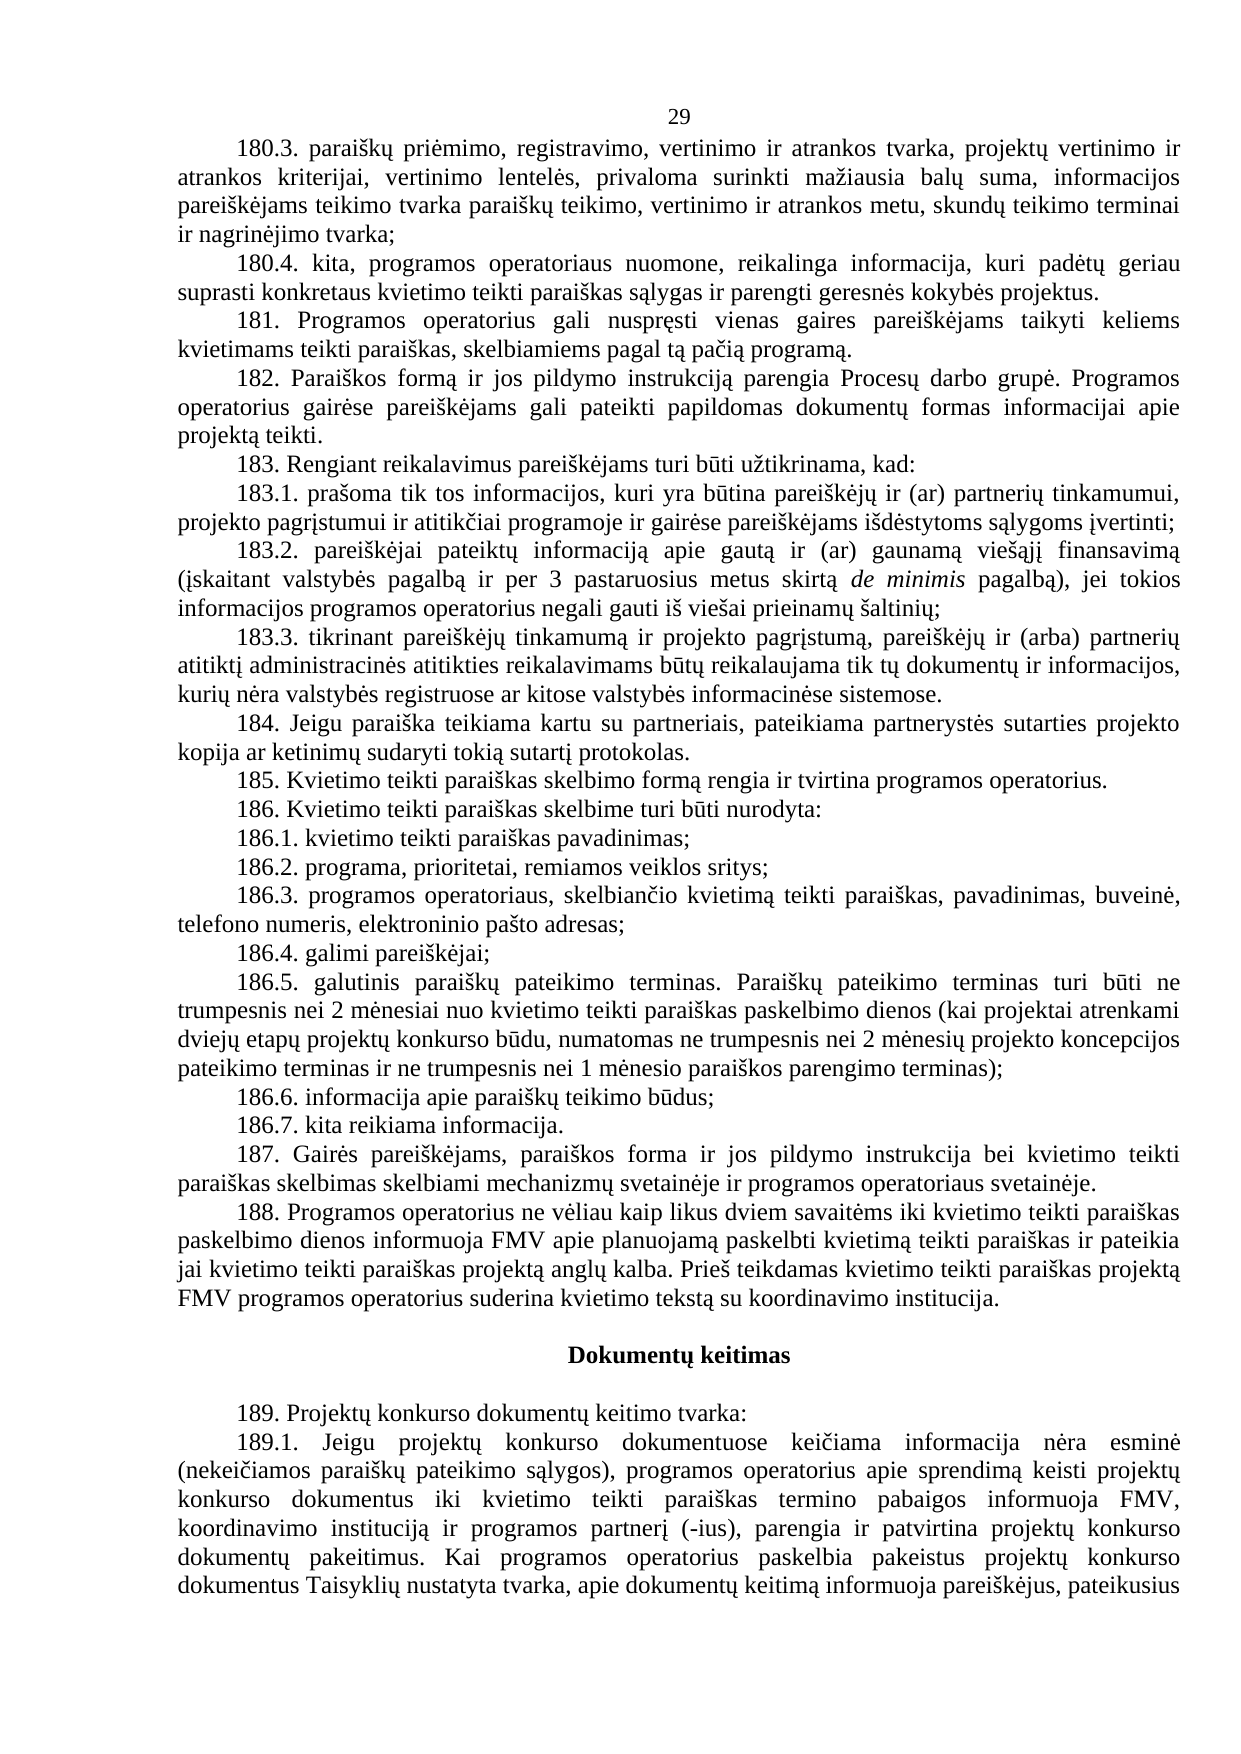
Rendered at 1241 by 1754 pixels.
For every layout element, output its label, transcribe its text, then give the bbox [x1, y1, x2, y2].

text 183.2. pareiškėjai pateiktų informaciją apie gautą ir (ar) gaunamą viešąjį finansavimą (įskaitant valstybės pagalbą ir per 3 pastaruosius metus skirtą de minimis pagalbą), jei tokios informacijos programos operatorius negali gauti iš viešai prieinamų šaltinių; [177, 535, 1181, 622]
text Dokumentų keitimas [177, 1340, 1181, 1369]
text 180.3. paraiškų priėmimo, registravimo, vertinimo ir atrankos tvarka, projektų vertinimo ir atrankos kriterijai, vertinimo lentelės, privaloma surinkti mažiausia balų suma, informacijos pareiškėjams teikimo tvarka paraiškų teikimo, vertinimo ir atrankos metu, skundų teikimo terminai ir nagrinėjimo tvarka; [177, 133, 1181, 248]
text 183.3. tikrinant pareiškėjų tinkamumą ir projekto pagrįstumą, pareiškėjų ir (arba) partnerių atitiktį administracinės atitikties reikalavimams būtų reikalaujama tik tų dokumentų ir informacijos, kurių nėra valstybės registruose ar kitose valstybės informacinėse sistemose. [177, 622, 1181, 708]
text 184. Jeigu paraiška teikiama kartu su partneriais, pateikiama partnerystės sutarties projekto kopija ar ketinimų sudaryti tokią sutartį protokolas. [177, 708, 1181, 765]
text 181. Programos operatorius gali nuspręsti vienas gaires pareiškėjams taikyti keliems kvietimams teikti paraiškas, skelbiamiems pagal tą pačią programą. [177, 305, 1181, 363]
text 183.1. prašoma tik tos informacijos, kuri yra būtina pareiškėjų ir (ar) partnerių tinkamumui, projekto pagrįstumui ir atitikčiai programoje ir gairėse pareiškėjams išdėstytoms sąlygoms įvertinti; [177, 478, 1181, 535]
text 186.1. kvietimo teikti paraiškas pavadinimas; [177, 823, 1181, 852]
text 189. Projektų konkurso dokumentų keitimo tvarka: [177, 1398, 1181, 1427]
text 182. Paraiškos formą ir jos pildymo instrukciją parengia Procesų darbo grupė. Programos operatorius gairėse pareiškėjams gali pateikti papildomas dokumentų formas informacijai apie projektą teikti. [177, 363, 1181, 449]
text 186.7. kita reikiama informacija. [177, 1110, 1181, 1139]
text 189.1. Jeigu projektų konkurso dokumentuose keičiama informacija nėra esminė (nekeičiamos paraiškų pateikimo sąlygos), programos operatorius apie sprendimą keisti projektų konkurso dokumentus iki kvietimo teikti paraiškas termino pabaigos informuoja FMV, koordinavimo instituciją ir programos partnerį (-ius), parengia ir patvirtina projektų konkurso dokumentų pakeitimus. Kai programos operatorius paskelbia pakeistus projektų konkurso dokumentus Taisyklių nustatyta tvarka, apie dokumentų keitimą informuoja pareiškėjus, pateikusius [177, 1427, 1181, 1599]
text 186.3. programos operatoriaus, skelbiančio kvietimą teikti paraiškas, pavadinimas, buveinė, telefono numeris, elektroninio pašto adresas; [177, 880, 1181, 938]
text 183. Rengiant reikalavimus pareiškėjams turi būti užtikrinama, kad: [177, 449, 1181, 478]
text 180.4. kita, programos operatoriaus nuomone, reikalinga informacija, kuri padėtų geriau suprasti konkretaus kvietimo teikti paraiškas sąlygas ir parengti geresnės kokybės projektus. [177, 248, 1181, 305]
text 188. Programos operatorius ne vėliau kaip likus dviem savaitėms iki kvietimo teikti paraiškas paskelbimo dienos informuoja FMV apie planuojamą paskelbti kvietimą teikti paraiškas ir pateikia jai kvietimo teikti paraiškas projektą anglų kalba. Prieš teikdamas kvietimo teikti paraiškas projektą FMV programos operatorius suderina kvietimo tekstą su koordinavimo institucija. [177, 1197, 1181, 1312]
text 186.5. galutinis paraiškų pateikimo terminas. Paraiškų pateikimo terminas turi būti ne trumpesnis nei 2 mėnesiai nuo kvietimo teikti paraiškas paskelbimo dienos (kai projektai atrenkami dviejų etapų projektų konkurso būdu, numatomas ne trumpesnis nei 2 mėnesių projekto koncepcijos pateikimo terminas ir ne trumpesnis nei 1 mėnesio paraiškos parengimo terminas); [177, 967, 1181, 1082]
text 186.6. informacija apie paraiškų teikimo būdus; [177, 1082, 1181, 1110]
text 186.2. programa, prioritetai, remiamos veiklos sritys; [177, 852, 1181, 880]
text 187. Gairės pareiškėjams, paraiškos forma ir jos pildymo instrukcija bei kvietimo teikti paraiškas skelbimas skelbiami mechanizmų svetainėje ir programos operatoriaus svetainėje. [177, 1139, 1181, 1197]
text 186.4. galimi pareiškėjai; [177, 938, 1181, 967]
text 185. Kvietimo teikti paraiškas skelbimo formą rengia ir tvirtina programos operatorius. [177, 765, 1181, 794]
text 186. Kvietimo teikti paraiškas skelbime turi būti nurodyta: [177, 794, 1181, 823]
